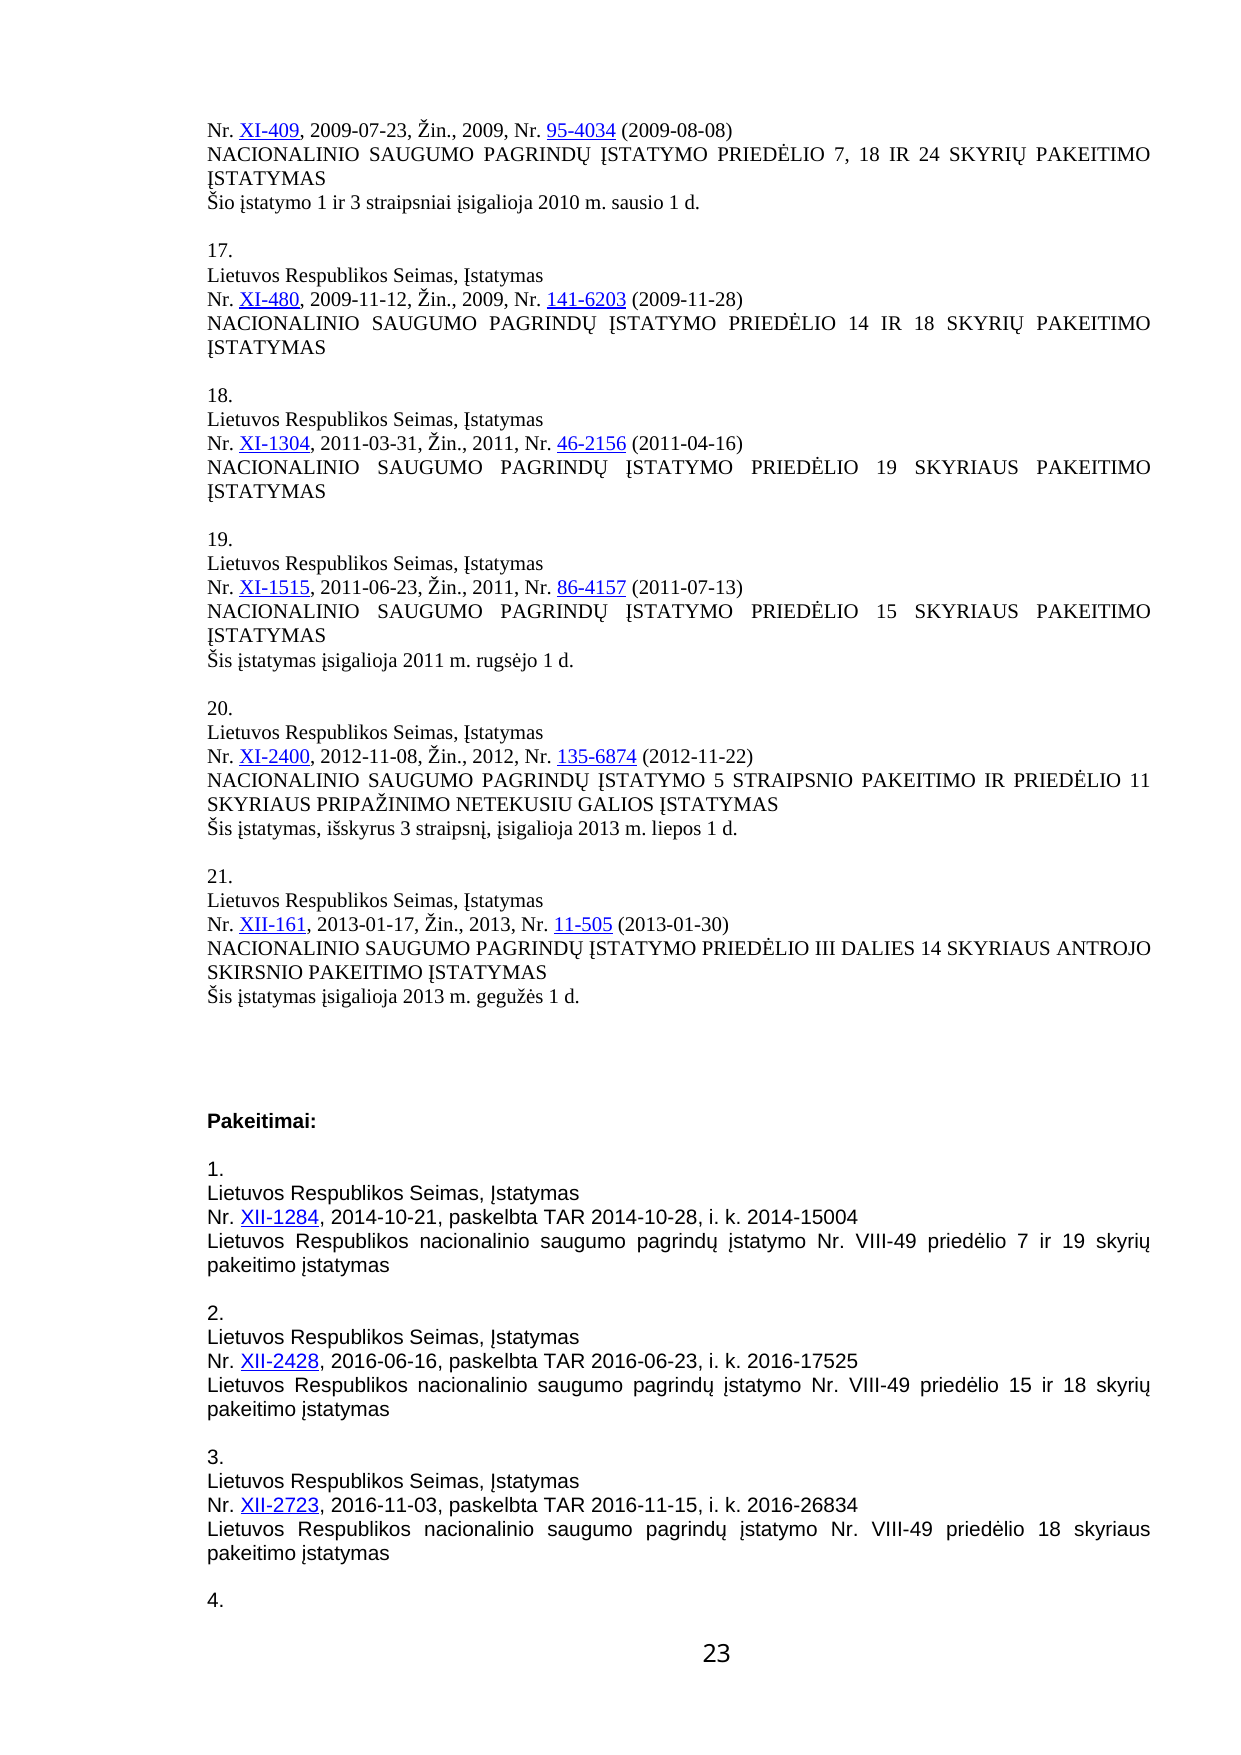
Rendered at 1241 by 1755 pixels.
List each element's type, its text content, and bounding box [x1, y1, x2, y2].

text Nr. XII-2723, 2016-11-03, paskelbta TAR 2016-11-15, i. k. 2016-26834 [207, 1492, 1152, 1516]
text NACIONALINIO SAUGUMO PAGRINDŲ ĮSTATYMO PRIEDĖLIO 14 IR 18 SKYRIŲ PAKEITIMO ĮSTATYMAS [207, 311, 1152, 359]
text Šis įstatymas įsigalioja 2011 m. rugsėjo 1 d. [207, 647, 1152, 672]
text 19. [207, 527, 1152, 551]
text Nr. XI-2400, 2012-11-08, Žin., 2012, Nr. 135-6874 (2012-11-22) [207, 744, 1152, 768]
text Lietuvos Respublikos Seimas, Įstatymas [207, 262, 1152, 287]
text Lietuvos Respublikos nacionalinio saugumo pagrindų įstatymo Nr. VIII-49 priedėlio 18 skyriaus pakeitimo įstatymas [207, 1516, 1152, 1564]
text Šio įstatymo 1 ir 3 straipsniai įsigalioja 2010 m. sausio 1 d. [207, 190, 1152, 214]
text NACIONALINIO SAUGUMO PAGRINDŲ ĮSTATYMO PRIEDĖLIO 19 SKYRIAUS PAKEITIMO ĮSTATYMAS [207, 455, 1152, 503]
text Lietuvos Respublikos Seimas, Įstatymas [207, 1468, 1152, 1492]
text NACIONALINIO SAUGUMO PAGRINDŲ ĮSTATYMO PRIEDĖLIO III DALIES 14 SKYRIAUS ANTROJO SKIRSNIO PAKEITIMO ĮSTATYMAS [207, 936, 1152, 984]
text Lietuvos Respublikos Seimas, Įstatymas [207, 1325, 1152, 1349]
text NACIONALINIO SAUGUMO PAGRINDŲ ĮSTATYMO 5 STRAIPSNIO PAKEITIMO IR PRIEDĖLIO 11 SKYRIAUS PRIPAŽINIMO NETEKUSIU GALIOS ĮSTATYMAS [207, 768, 1152, 816]
text Nr. XI-409, 2009-07-23, Žin., 2009, Nr. 95-4034 (2009-08-08) [207, 118, 1152, 142]
text 3. [207, 1444, 1152, 1468]
text 21. [207, 864, 1152, 888]
text Lietuvos Respublikos Seimas, Įstatymas [207, 720, 1152, 744]
text 18. [207, 383, 1152, 407]
text Lietuvos Respublikos Seimas, Įstatymas [207, 407, 1152, 431]
text Šis įstatymas įsigalioja 2013 m. gegužės 1 d. [207, 984, 1152, 1008]
text NACIONALINIO SAUGUMO PAGRINDŲ ĮSTATYMO PRIEDĖLIO 7, 18 IR 24 SKYRIŲ PAKEITIMO ĮSTATYMAS [207, 142, 1152, 190]
text 1. [207, 1157, 1152, 1181]
text 20. [207, 696, 1152, 720]
text Nr. XI-480, 2009-11-12, Žin., 2009, Nr. 141-6203 (2009-11-28) [207, 287, 1152, 311]
text Nr. XII-2428, 2016-06-16, paskelbta TAR 2016-06-23, i. k. 2016-17525 [207, 1349, 1152, 1373]
text Lietuvos Respublikos Seimas, Įstatymas [207, 551, 1152, 575]
text Nr. XI-1304, 2011-03-31, Žin., 2011, Nr. 46-2156 (2011-04-16) [207, 431, 1152, 455]
text 4. [207, 1588, 1152, 1612]
text Šis įstatymas, išskyrus 3 straipsnį, įsigalioja 2013 m. liepos 1 d. [207, 816, 1152, 840]
text Lietuvos Respublikos nacionalinio saugumo pagrindų įstatymo Nr. VIII-49 priedėlio 15 ir 18 skyrių pakeitimo įstatymas [207, 1373, 1152, 1421]
text Nr. XII-161, 2013-01-17, Žin., 2013, Nr. 11-505 (2013-01-30) [207, 912, 1152, 936]
text Lietuvos Respublikos nacionalinio saugumo pagrindų įstatymo Nr. VIII-49 priedėlio 7 ir 19 skyrių pakeitimo įstatymas [207, 1229, 1152, 1277]
text Nr. XII-1284, 2014-10-21, paskelbta TAR 2014-10-28, i. k. 2014-15004 [207, 1205, 1152, 1229]
text 17. [207, 238, 1152, 262]
text Nr. XI-1515, 2011-06-23, Žin., 2011, Nr. 86-4157 (2011-07-13) [207, 575, 1152, 599]
text Pakeitimai: [207, 1109, 1152, 1133]
text NACIONALINIO SAUGUMO PAGRINDŲ ĮSTATYMO PRIEDĖLIO 15 SKYRIAUS PAKEITIMO ĮSTATYMAS [207, 599, 1152, 647]
text 2. [207, 1301, 1152, 1325]
text Lietuvos Respublikos Seimas, Įstatymas [207, 1181, 1152, 1205]
text Lietuvos Respublikos Seimas, Įstatymas [207, 888, 1152, 912]
